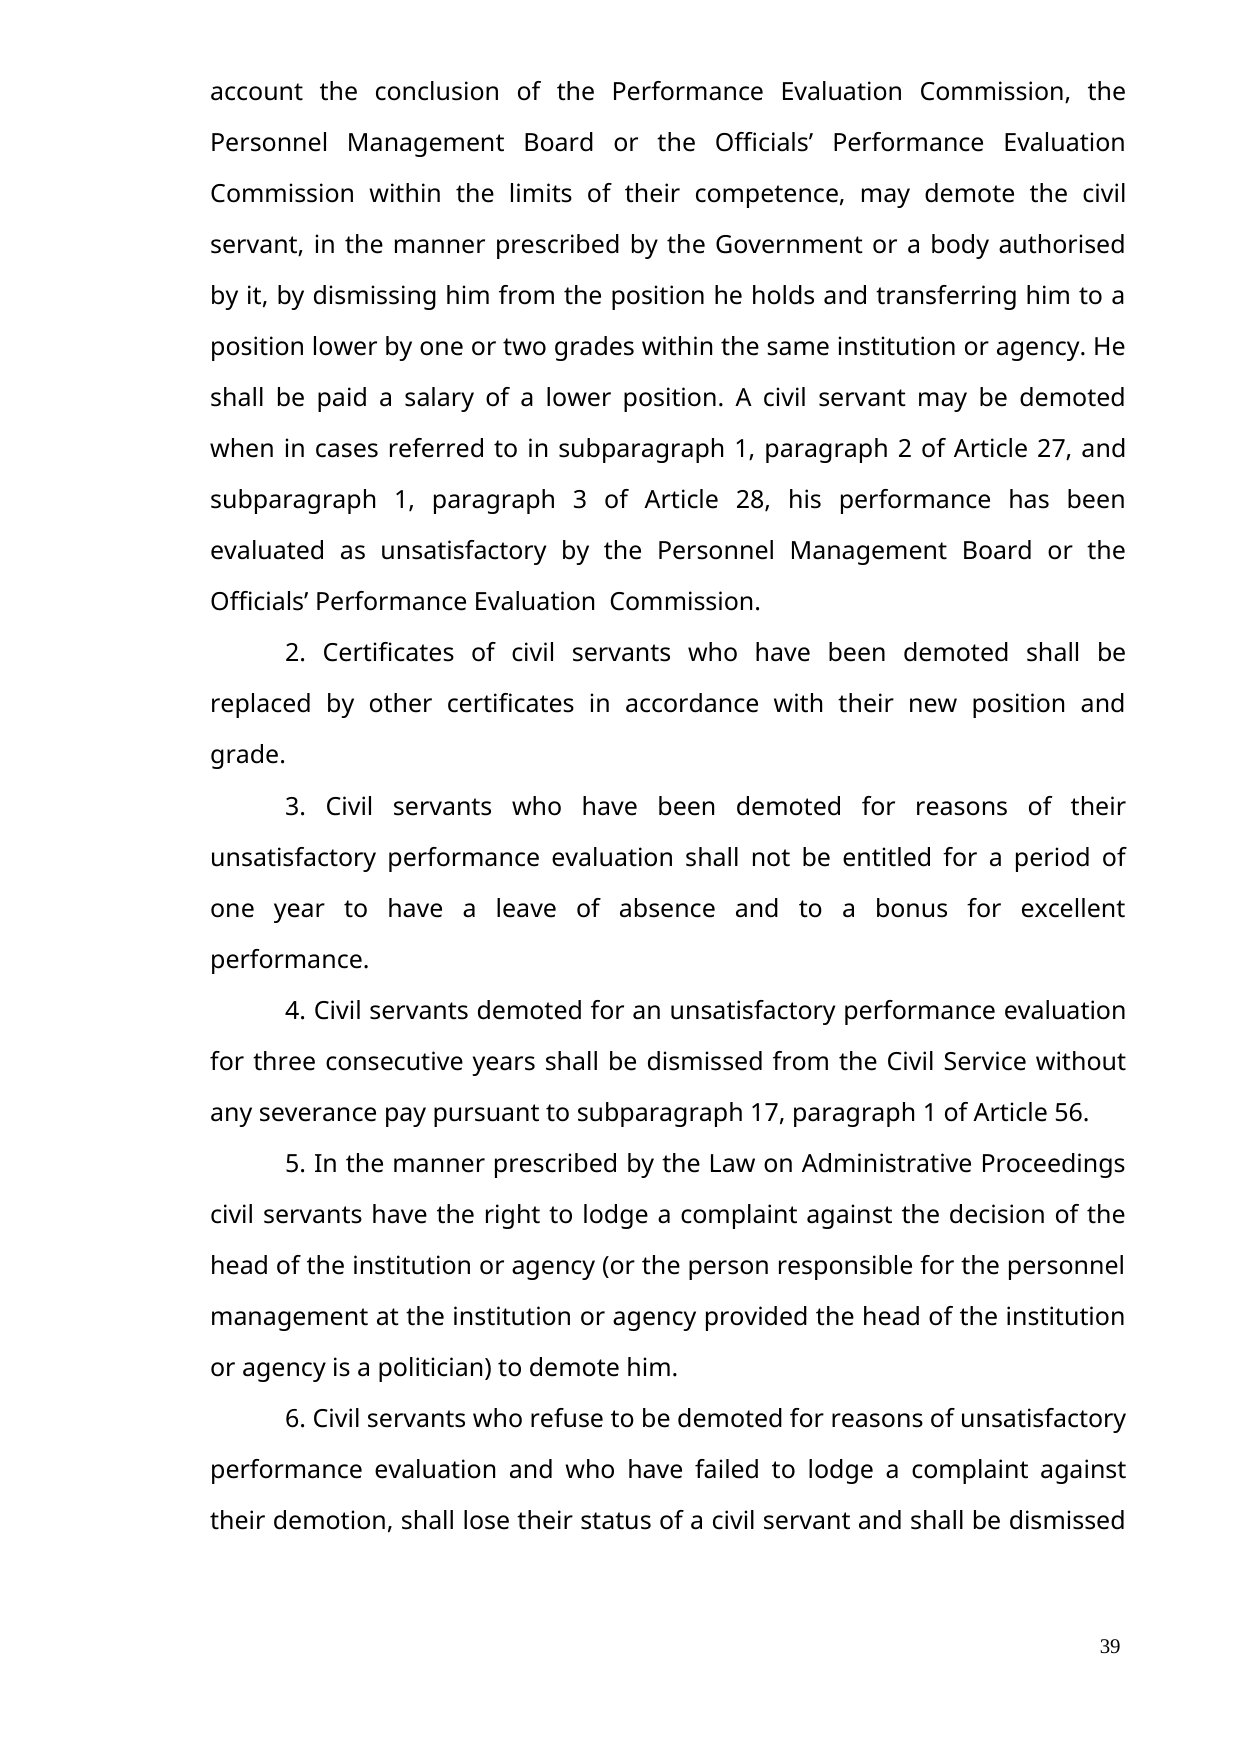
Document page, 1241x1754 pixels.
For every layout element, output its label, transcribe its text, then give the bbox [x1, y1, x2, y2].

text 6. Civil servants who refuse to be demoted for reasons of unsatisfactory performance evaluation and who have failed to lodge a complaint against their demotion, shall lose their status of a civil servant and shall be dismissed [210, 1401, 1127, 1537]
text account the conclusion of the Performance Evaluation Commission, the Personnel Management Board or the Officials’ Performance Evaluation Commission within the limits of their competence, may demote the civil servant, in the manner prescribed by the Government or a body authorised by it, by dismissing him from the position he holds and transferring him to a position lower by one or two grades within the same institution or agency. He shall be paid a salary of a lower position. A civil servant may be demoted when in cases referred to in subparagraph 1, paragraph 2 of Article 27, and subparagraph 1, paragraph 3 of Article 28, his performance has been evaluated as unsatisfactory by the Personnel Management Board or the Officials’ Performance Evaluation Commission. [210, 73, 1127, 618]
text 3. Civil servants who have been demoted for reasons of their unsatisfactory performance evaluation shall not be entitled for a period of one year to have a leave of absence and to a bonus for excellent performance. [210, 788, 1127, 975]
text 2. Certificates of civil servants who have been demoted shall be replaced by other certificates in accordance with their new position and grade. [210, 635, 1127, 771]
text 5. In the manner prescribed by the Law on Administrative Proceedings civil servants have the right to lodge a complaint against the decision of the head of the institution or agency (or the person responsible for the personnel management at the institution or agency provided the head of the institution or agency is a politician) to demote him. [210, 1145, 1127, 1384]
text 4. Civil servants demoted for an unsatisfactory performance evaluation for three consecutive years shall be dismissed from the Civil Service without any severance pay pursuant to subparagraph 17, paragraph 1 of Article 56. [210, 992, 1127, 1128]
